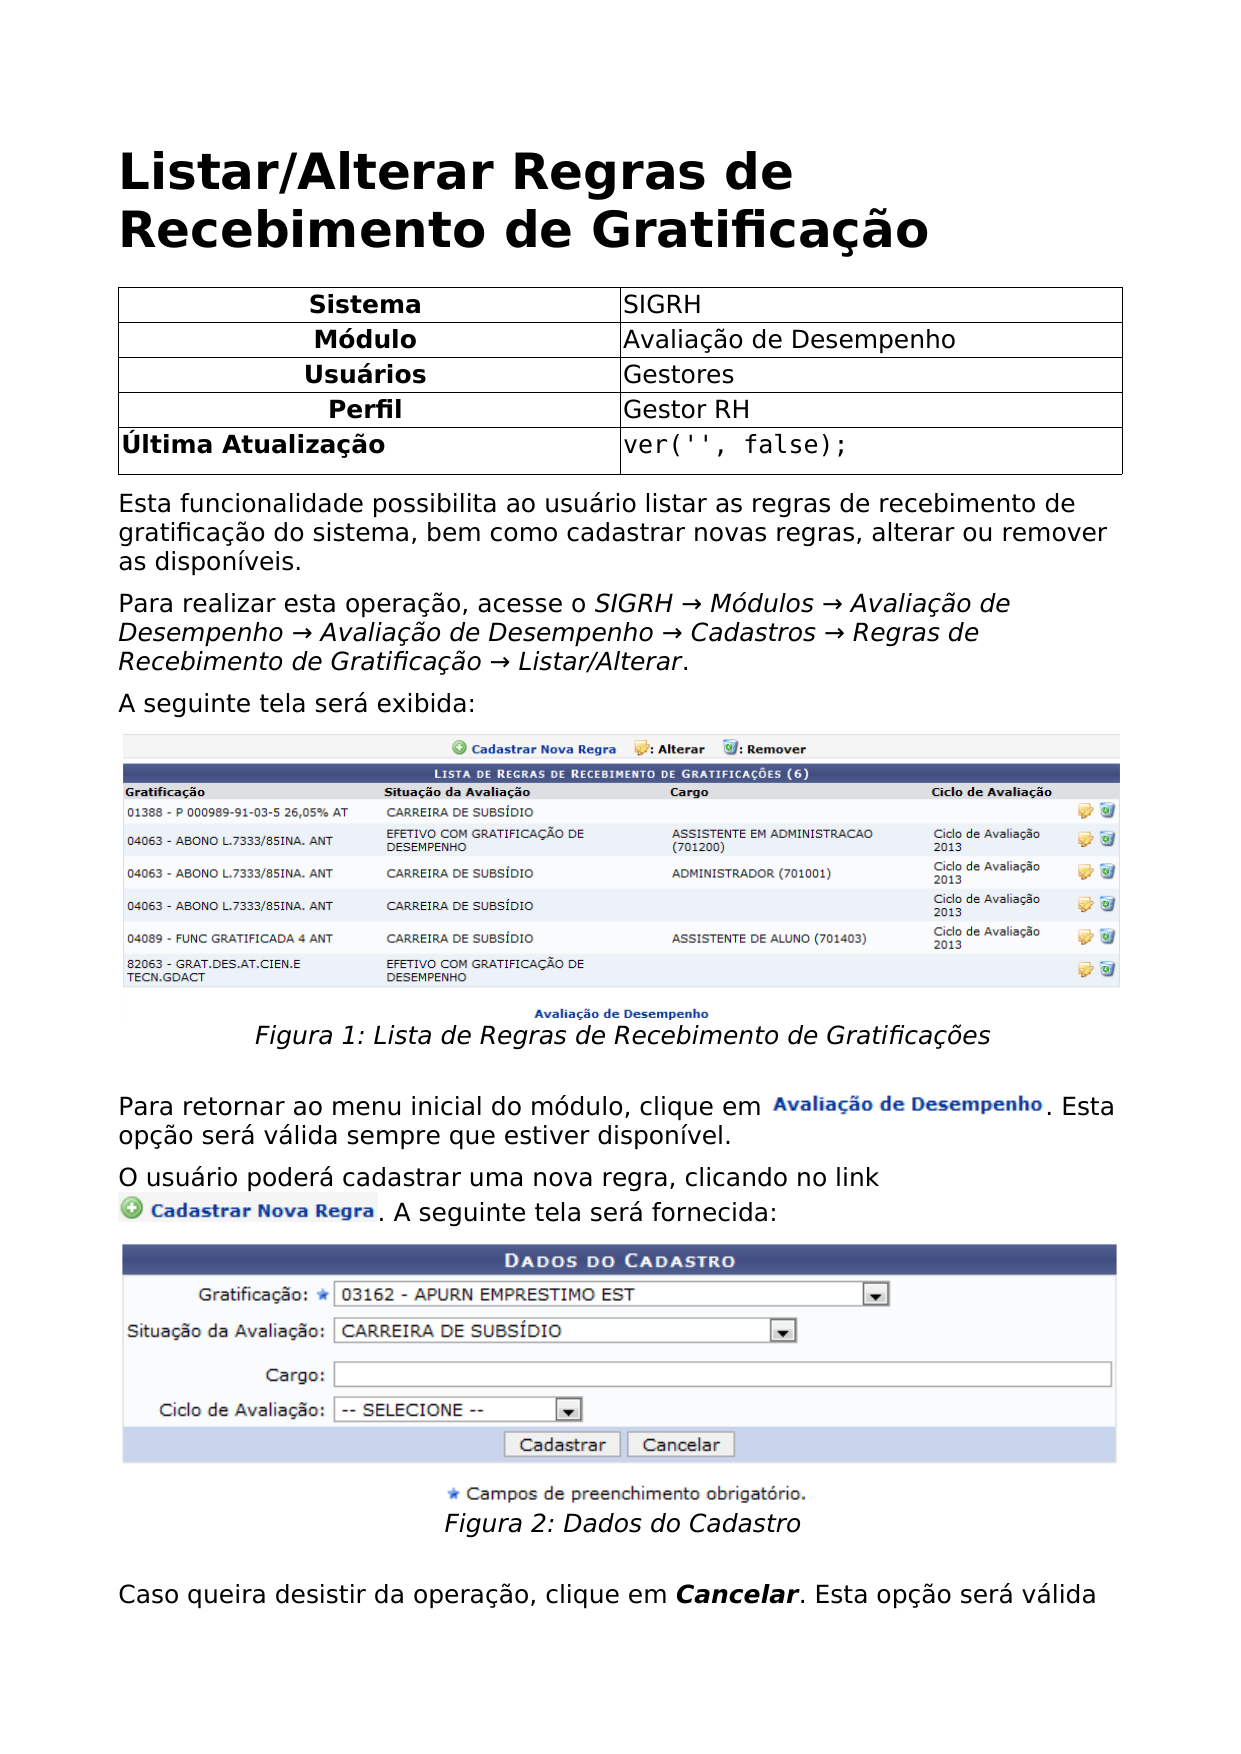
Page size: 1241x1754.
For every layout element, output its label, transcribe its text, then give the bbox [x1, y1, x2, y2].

text Figura 1: Lista de Regras de Recebimento de Gratificações [118, 1022, 1122, 1050]
table_cell Última Atualização [119, 428, 620, 474]
text Para retornar ao menu inicial do módulo, clique em . Esta opção será válida sempre que estiver disponível. [118, 1092, 1122, 1151]
text O usuário poderá cadastrar uma nova regra, clicando no link . A seguinte tela será fornecida: [118, 1163, 1122, 1228]
text Para realizar esta operação, acesse o SIGRH → Módulos → Avaliação de Desempenho → Avaliação de Desempenho → Cadastros → Regras de Recebimento de Gratificação → Listar/Alterar. [118, 589, 1122, 677]
table_cell Usuários [119, 358, 620, 392]
table_cell Gestor RH [621, 393, 1122, 427]
table_header Sistema [119, 288, 620, 322]
table_cell Gestores [621, 358, 1122, 392]
text Figura 2: Dados do Cadastro [118, 1509, 1122, 1538]
text A seguinte tela será exibida: [118, 689, 1122, 718]
table_header SIGRH [621, 288, 1122, 322]
subtitle Listar/Alterar Regras de Recebimento de Gratificação [118, 143, 1122, 259]
picture [118, 730, 1123, 1022]
table_cell ver('', false); [621, 428, 1122, 474]
picture [118, 1240, 1123, 1509]
text Caso queira desistir da operação, clique em Cancelar. Esta opção será válida [118, 1580, 1122, 1609]
table_cell Perfil [119, 393, 620, 427]
text Esta funcionalidade possibilita ao usuário listar as regras de recebimento de gratificação do sistema, bem como cadastrar novas regras, alterar ou remover as disponíveis. [118, 489, 1122, 577]
picture [118, 1192, 378, 1222]
table_cell Módulo [119, 323, 620, 357]
picture [770, 1092, 1045, 1116]
table_cell Avaliação de Desempenho [621, 323, 1122, 357]
